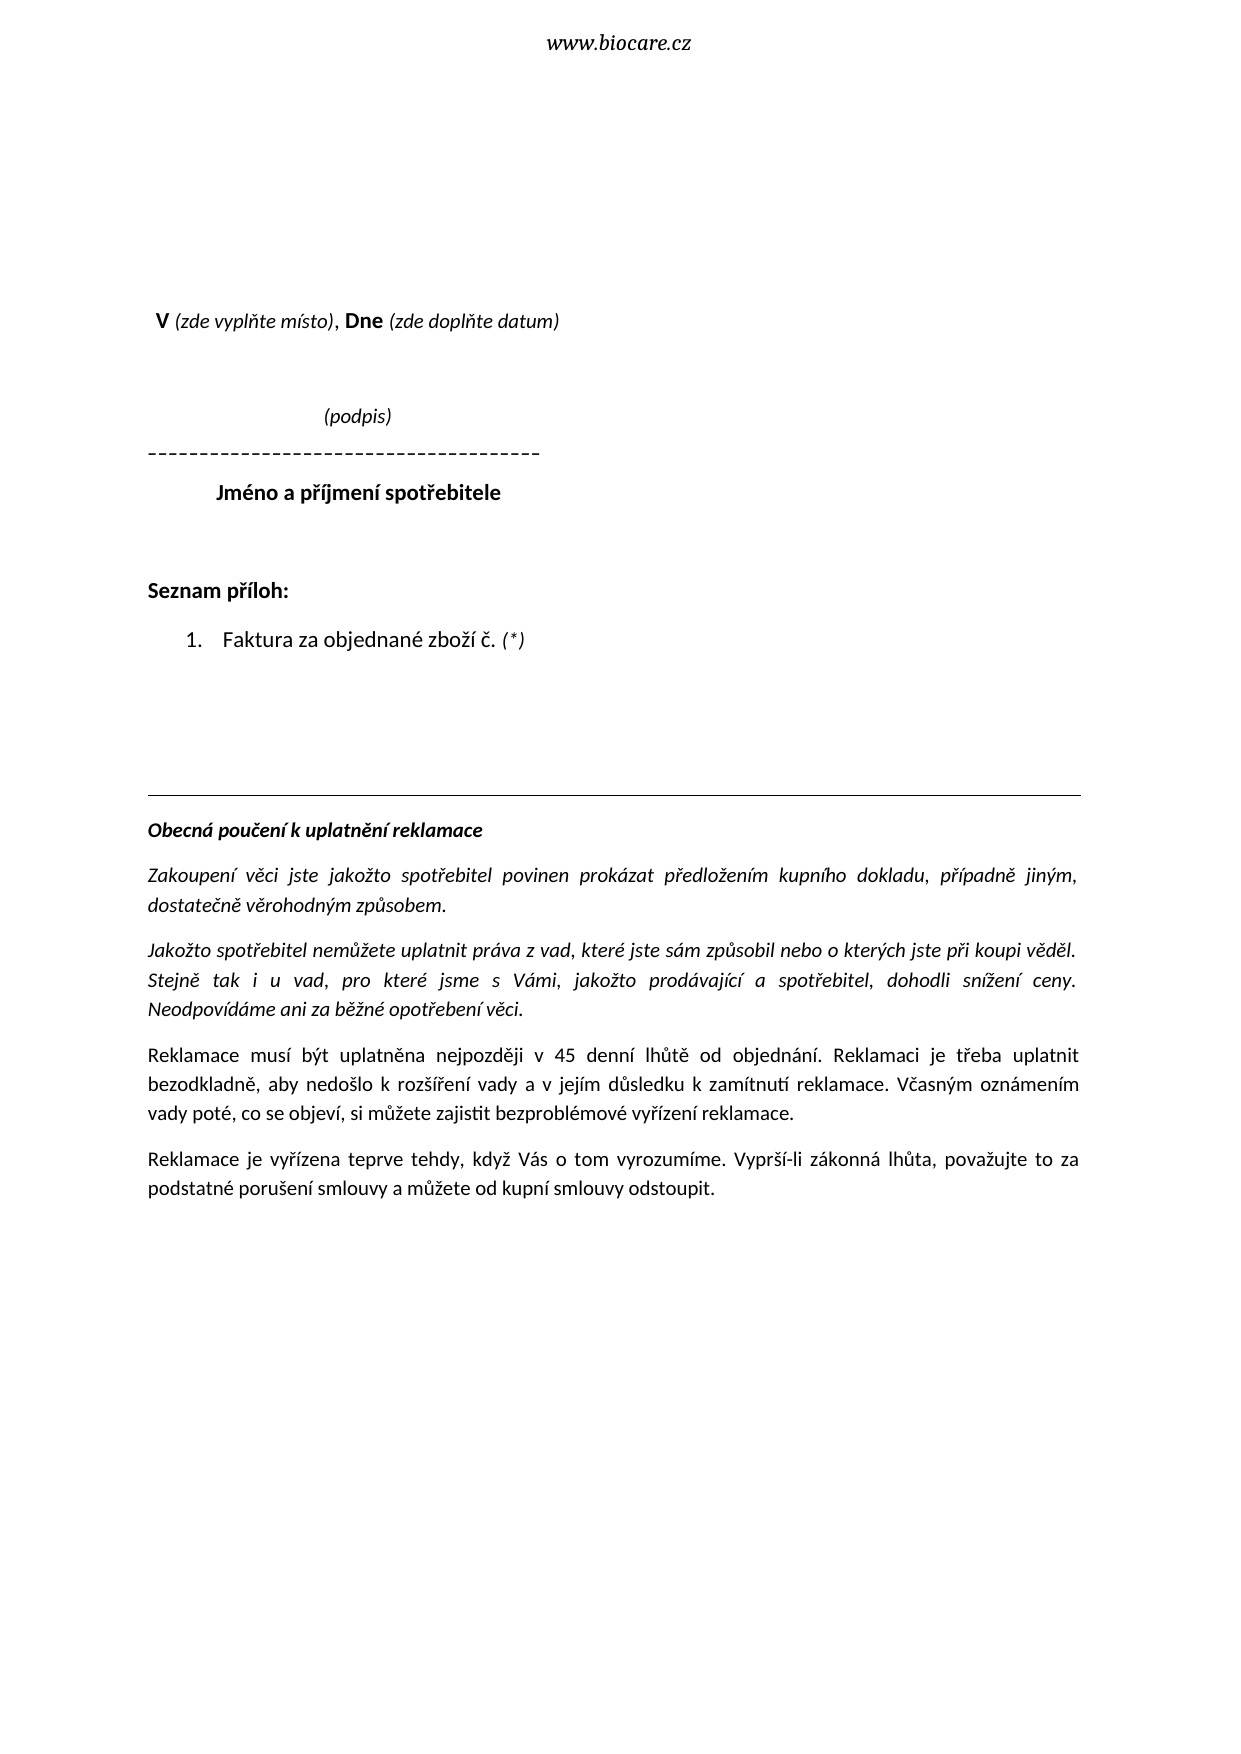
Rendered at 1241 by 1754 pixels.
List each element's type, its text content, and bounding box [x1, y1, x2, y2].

text (podpis) ______________________________________ [148, 403, 1081, 458]
text Jakožto spotřebitel nemůžete uplatnit práva z vad, které jste sám způsobil nebo o kterých jste při koupi věděl. Stejně tak i u vad, pro které jsme s Vámi, jakožto prodávající a spotřebitel, dohodli snížení ceny. Neodpovídáme ani za běžné opotřebení věci. [148, 938, 1081, 1021]
list Faktura za objednané zboží č. (*) [185, 625, 1093, 653]
text Reklamace je vyřízena teprve tehdy, když Vás o tom vyrozumíme. Vyprší-li zákonná lhůta, považujte to za podstatné porušení smlouvy a můžete od kupní smlouvy odstoupit. [148, 1146, 1081, 1201]
text Reklamace musí být uplatněna nejpozději v 45 denní lhůtě od objednání. Reklamaci je třeba uplatnit bezodkladně, aby nedošlo k rozšíření vady a v jejím důsledku k zamítnutí reklamace. Včasným oznámením vady poté, co se objeví, si můžete zajistit bezproblémové vyřízení reklamace. [148, 1042, 1081, 1126]
text Seznam příloh: [148, 576, 1081, 604]
text Zakoupení věci jste jakožto spotřebitel povinen prokázat předložením kupního dokladu, případně jiným, dostatečně věrohodným způsobem. [148, 863, 1081, 917]
text Obecná poučení k uplatnění reklamace [148, 817, 1081, 842]
text Jméno a příjmení spotřebitele [148, 478, 1081, 506]
text V (zde vyplňte místo), Dne (zde doplňte datum) [148, 306, 1081, 334]
